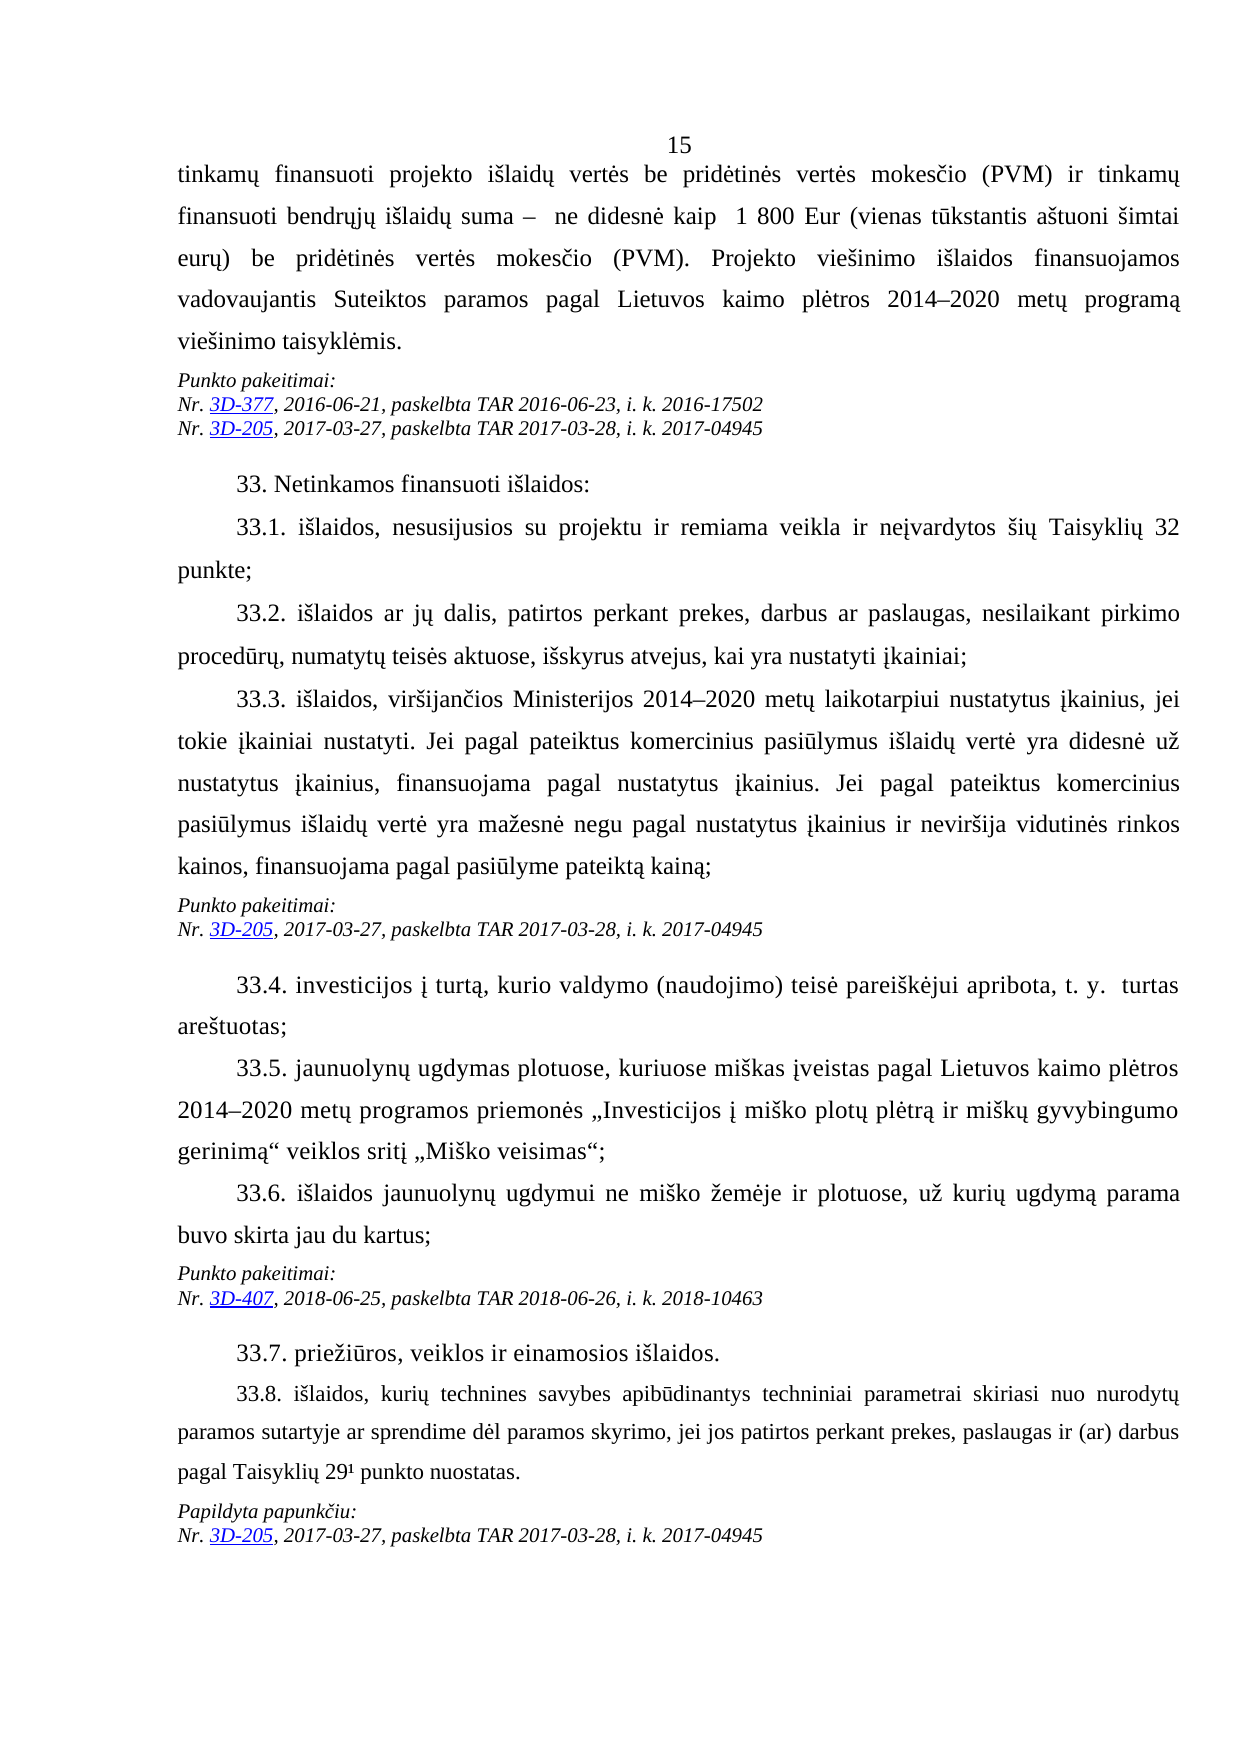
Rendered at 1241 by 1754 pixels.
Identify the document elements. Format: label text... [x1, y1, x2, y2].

text 33. Netinkamos finansuoti išlaidos: [177, 469, 1181, 498]
text Nr. 3D-377, 2016-06-21, paskelbta TAR 2016-06-23, i. k. 2016-17502 [177, 392, 1181, 416]
text Punkto pakeitimai: [177, 893, 1181, 917]
text Nr. 3D-205, 2017-03-27, paskelbta TAR 2017-03-28, i. k. 2017-04945 [177, 1523, 1181, 1547]
text 33.5. jaunuolynų ugdymas plotuose, kuriuose miškas įveistas pagal Lietuvos kaimo plėtros 2014–2020 metų programos priemonės „Investicijos į miško plotų plėtrą ir miškų gyvybingumo gerinimą“ veiklos sritį „Miško veisimas“; [177, 1053, 1181, 1165]
text 33.7. priežiūros, veiklos ir einamosios išlaidos. [177, 1338, 1181, 1367]
text 33.3. išlaidos, viršijančios Ministerijos 2014–2020 metų laikotarpiui nustatytus įkainius, jei tokie įkainiai nustatyti. Jei pagal pateiktus komercinius pasiūlymus išlaidų vertė yra didesnė už nustatytus įkainius, finansuojama pagal nustatytus įkainius. Jei pagal pateiktus komercinius pasiūlymus išlaidų vertė yra mažesnė negu pagal nustatytus įkainius ir neviršija vidutinės rinkos kainos, finansuojama pagal pasiūlyme pateiktą kainą; [177, 684, 1181, 880]
text Punkto pakeitimai: [177, 1261, 1181, 1285]
text Nr. 3D-205, 2017-03-27, paskelbta TAR 2017-03-28, i. k. 2017-04945 [177, 917, 1181, 941]
text 33.8. išlaidos, kurių technines savybes apibūdinantys techniniai parametrai skiriasi nuo nurodytų paramos sutartyje ar sprendime dėl paramos skyrimo, jei jos patirtos perkant prekes, paslaugas ir (ar) darbus pagal Taisyklių 29¹ punkto nuostatas. [177, 1380, 1181, 1486]
text Punkto pakeitimai: [177, 368, 1181, 392]
text Nr. 3D-407, 2018-06-25, paskelbta TAR 2018-06-26, i. k. 2018-10463 [177, 1285, 1181, 1309]
text Papildyta papunkčiu: [177, 1499, 1181, 1523]
text 33.6. išlaidos jaunuolynų ugdymui ne miško žemėje ir plotuose, už kurių ugdymą parama buvo skirta jau du kartus; [177, 1178, 1181, 1248]
text 33.1. išlaidos, nesusijusios su projektu ir remiama veikla ir neįvardytos šių Taisyklių 32 punkte; [177, 512, 1181, 584]
text 33.2. išlaidos ar jų dalis, patirtos perkant prekes, darbus ar paslaugas, nesilaikant pirkimo procedūrų, numatytų teisės aktuose, išskyrus atvejus, kai yra nustatyti įkainiai; [177, 598, 1181, 670]
text Nr. 3D-205, 2017-03-27, paskelbta TAR 2017-03-28, i. k. 2017-04945 [177, 416, 1181, 440]
text 33.4. investicijos į turtą, kurio valdymo (naudojimo) teisė pareiškėjui apribota, t. y. turtas areštuotas; [177, 970, 1181, 1040]
text tinkamų finansuoti projekto išlaidų vertės be pridėtinės vertės mokesčio (PVM) ir tinkamų finansuoti bendrųjų išlaidų suma – ne didesnė kaip 1 800 Eur (vienas tūkstantis aštuoni šimtai eurų) be pridėtinės vertės mokesčio (PVM). Projekto viešinimo išlaidos finansuojamos vadovaujantis Suteiktos paramos pagal Lietuvos kaimo plėtros 2014–2020 metų programą viešinimo taisyklėmis. [177, 159, 1181, 355]
